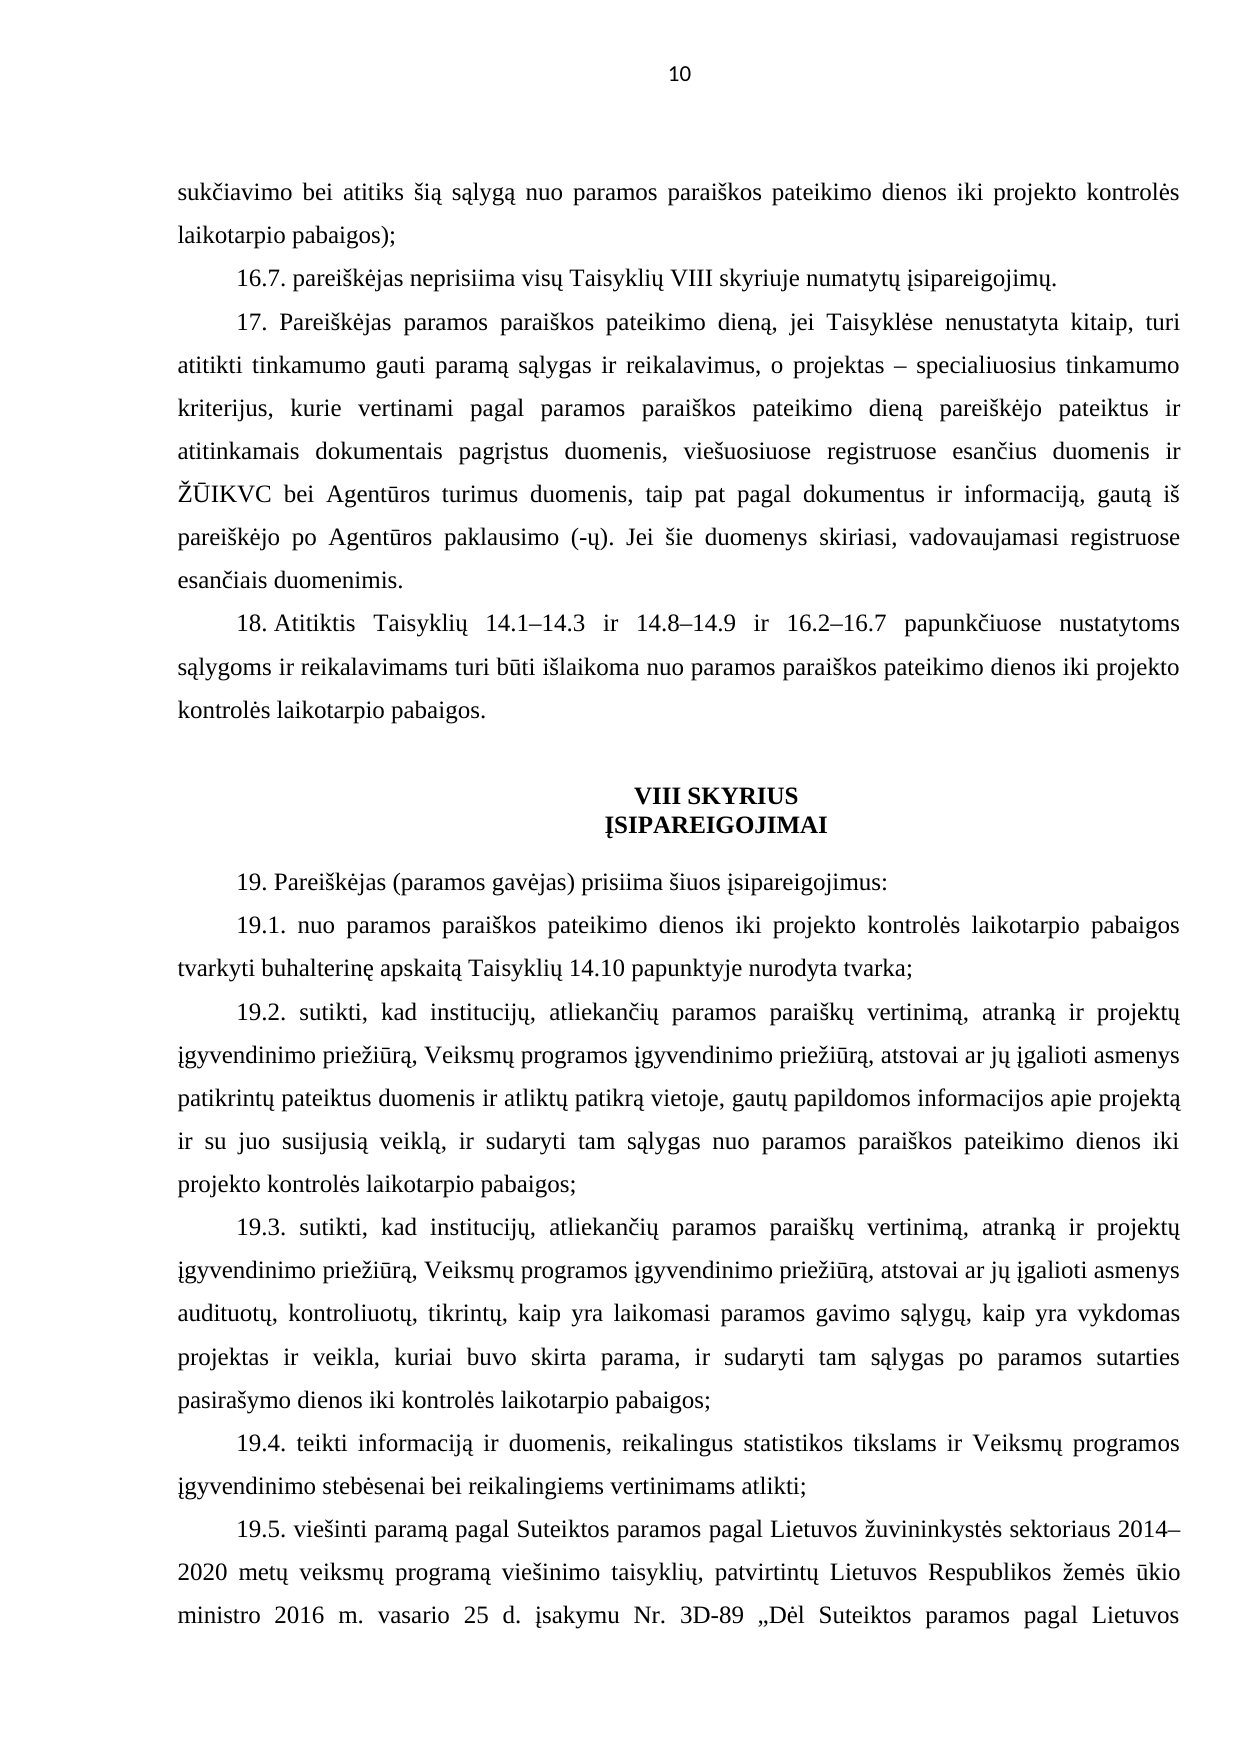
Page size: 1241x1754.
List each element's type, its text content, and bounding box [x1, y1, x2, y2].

text ĮSIPAREIGOJIMAI [177, 810, 1181, 838]
text 19.3. sutikti, kad institucijų, atliekančių paramos paraiškų vertinimą, atranką ir projektų įgyvendinimo priežiūrą, Veiksmų programos įgyvendinimo priežiūrą, atstovai ar jų įgalioti asmenys audituotų, kontroliuotų, tikrintų, kaip yra laikomasi paramos gavimo sąlygų, kaip yra vykdomas projektas ir veikla, kuriai buvo skirta parama, ir sudaryti tam sąlygas po paramos sutarties pasirašymo dienos iki kontrolės laikotarpio pabaigos; [177, 1212, 1181, 1413]
text 19.2. sutikti, kad institucijų, atliekančių paramos paraiškų vertinimą, atranką ir projektų įgyvendinimo priežiūrą, Veiksmų programos įgyvendinimo priežiūrą, atstovai ar jų įgalioti asmenys patikrintų pateiktus duomenis ir atliktų patikrą vietoje, gautų papildomos informacijos apie projektą ir su juo susijusią veiklą, ir sudaryti tam sąlygas nuo paramos paraiškos pateikimo dienos iki projekto kontrolės laikotarpio pabaigos; [177, 997, 1181, 1198]
text VIII SKYRIUS [177, 781, 1181, 810]
text 19.5. viešinti paramą pagal Suteiktos paramos pagal Lietuvos žuvininkystės sektoriaus 2014–2020 metų veiksmų programą viešinimo taisyklių, patvirtintų Lietuvos Respublikos žemės ūkio ministro 2016 m. vasario 25 d. įsakymu Nr. 3D-89 „Dėl Suteiktos paramos pagal Lietuvos [177, 1514, 1181, 1629]
text 19. Pareiškėjas (paramos gavėjas) prisiima šiuos įsipareigojimus: [177, 867, 1181, 896]
text 16.7. pareiškėjas neprisiima visų Taisyklių VIII skyriuje numatytų įsipareigojimų. [177, 263, 1181, 292]
text 18. Atitiktis Taisyklių 14.1–14.3 ir 14.8–14.9 ir 16.2–16.7 papunkčiuose nustatytoms sąlygoms ir reikalavimams turi būti išlaikoma nuo paramos paraiškos pateikimo dienos iki projekto kontrolės laikotarpio pabaigos. [177, 608, 1181, 723]
text 17. Pareiškėjas paramos paraiškos pateikimo dieną, jei Taisyklėse nenustatyta kitaip, turi atitikti tinkamumo gauti paramą sąlygas ir reikalavimus, o projektas – specialiuosius tinkamumo kriterijus, kurie vertinami pagal paramos paraiškos pateikimo dieną pareiškėjo pateiktus ir atitinkamais dokumentais pagrįstus duomenis, viešuosiuose registruose esančius duomenis ir ŽŪIKVC bei Agentūros turimus duomenis, taip pat pagal dokumentus ir informaciją, gautą iš pareiškėjo po Agentūros paklausimo (-ų). Jei šie duomenys skiriasi, vadovaujamasi registruose esančiais duomenimis. [177, 307, 1181, 594]
text 19.4. teikti informaciją ir duomenis, reikalingus statistikos tikslams ir Veiksmų programos įgyvendinimo stebėsenai bei reikalingiems vertinimams atlikti; [177, 1428, 1181, 1500]
text 19.1. nuo paramos paraiškos pateikimo dienos iki projekto kontrolės laikotarpio pabaigos tvarkyti buhalterinę apskaitą Taisyklių 14.10 papunktyje nurodyta tvarka; [177, 910, 1181, 982]
text sukčiavimo bei atitiks šią sąlygą nuo paramos paraiškos pateikimo dienos iki projekto kontrolės laikotarpio pabaigos); [177, 177, 1181, 249]
